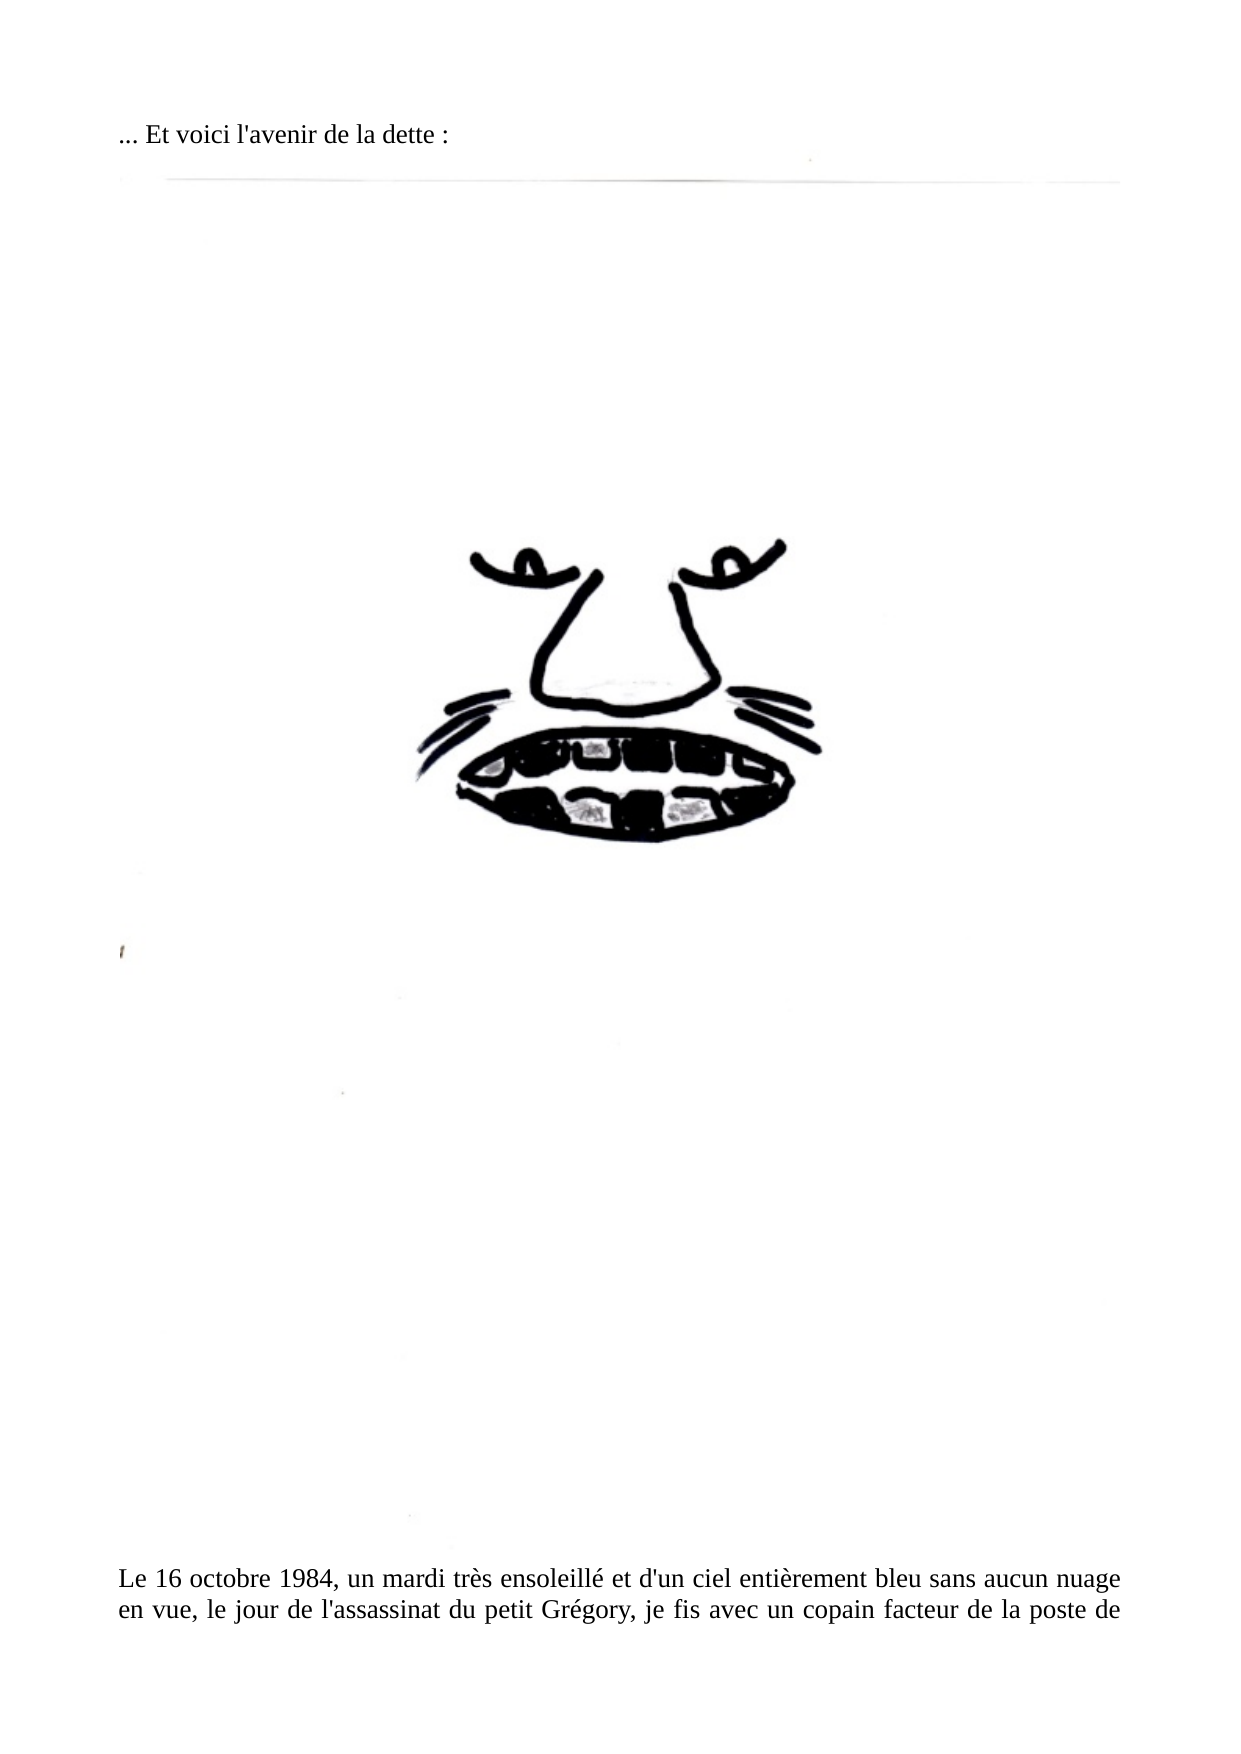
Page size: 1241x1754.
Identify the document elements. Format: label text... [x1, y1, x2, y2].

picture [120, 149, 1121, 1562]
text Le 16 octobre 1984, un mardi très ensoleillé et d'un ciel entièrement bleu sans aucun nuage en vue, le jour de l'assassinat du petit Grégory, je fis avec un copain facteur de la poste de [118, 149, 1122, 1624]
text ... Et voici l'avenir de la dette : [118, 118, 1122, 149]
